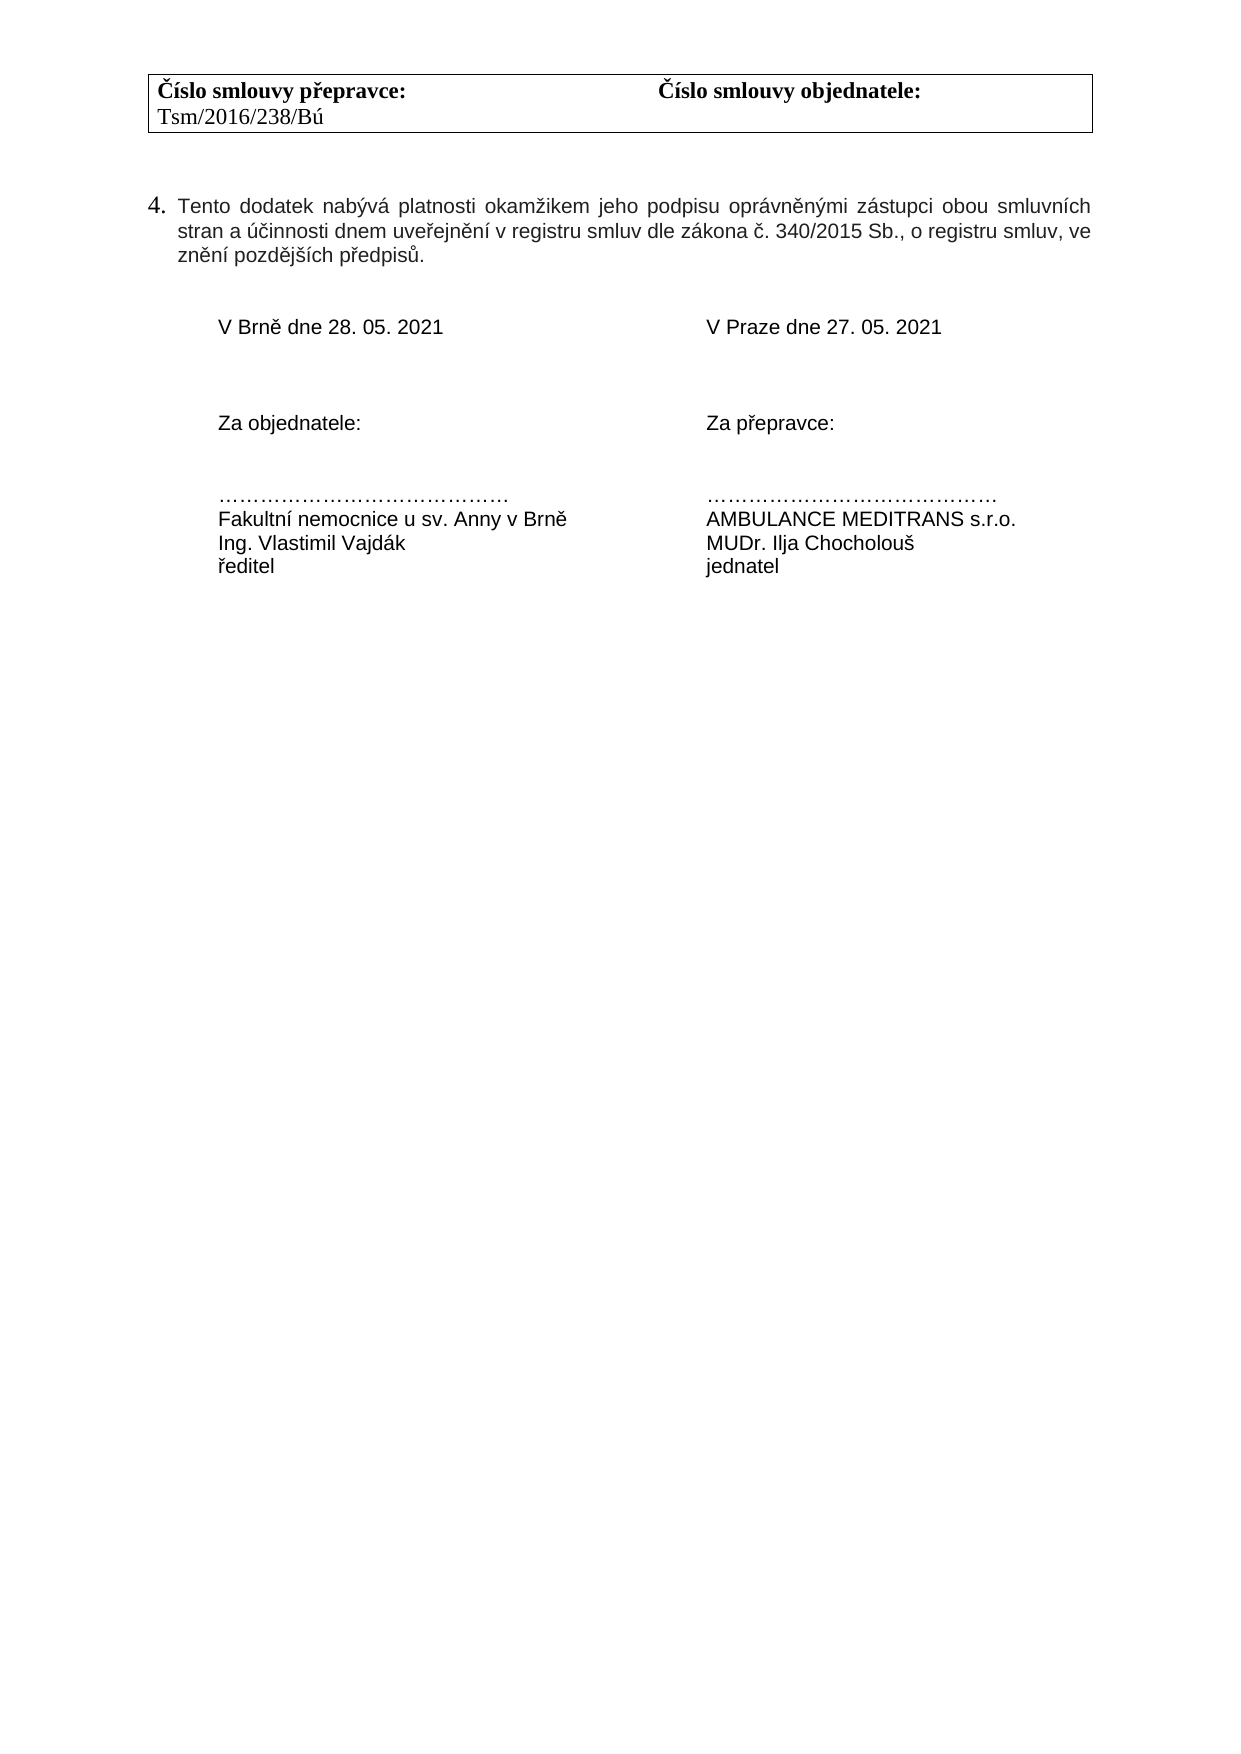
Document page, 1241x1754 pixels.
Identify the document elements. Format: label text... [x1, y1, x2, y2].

table_cell …………………………………… Fakultní nemocnice u sv. Anny v Brně Ing. Vlastimil Vajdák ředitel [148, 483, 636, 602]
table_header V Brně dne 28. 05. 2021 [148, 315, 636, 411]
table_cell Za objednatele: [148, 411, 636, 482]
list Tento dodatek nabývá platnosti okamžikem jeho podpisu oprávněnými zástupci obou smluvních stran a účinnosti dnem uveřejnění v registru smluv dle zákona č. 340/2015 Sb., o registru smluv, ve znění pozdějších předpisů. [148, 190, 1093, 267]
table_cell Za přepravce: [636, 411, 1124, 482]
table_cell …………………………………… AMBULANCE MEDITRANS s.r.o. MUDr. Ilja Chocholouš jednatel [636, 483, 1124, 602]
table_header V Praze dne 27. 05. 2021 [636, 315, 1124, 411]
